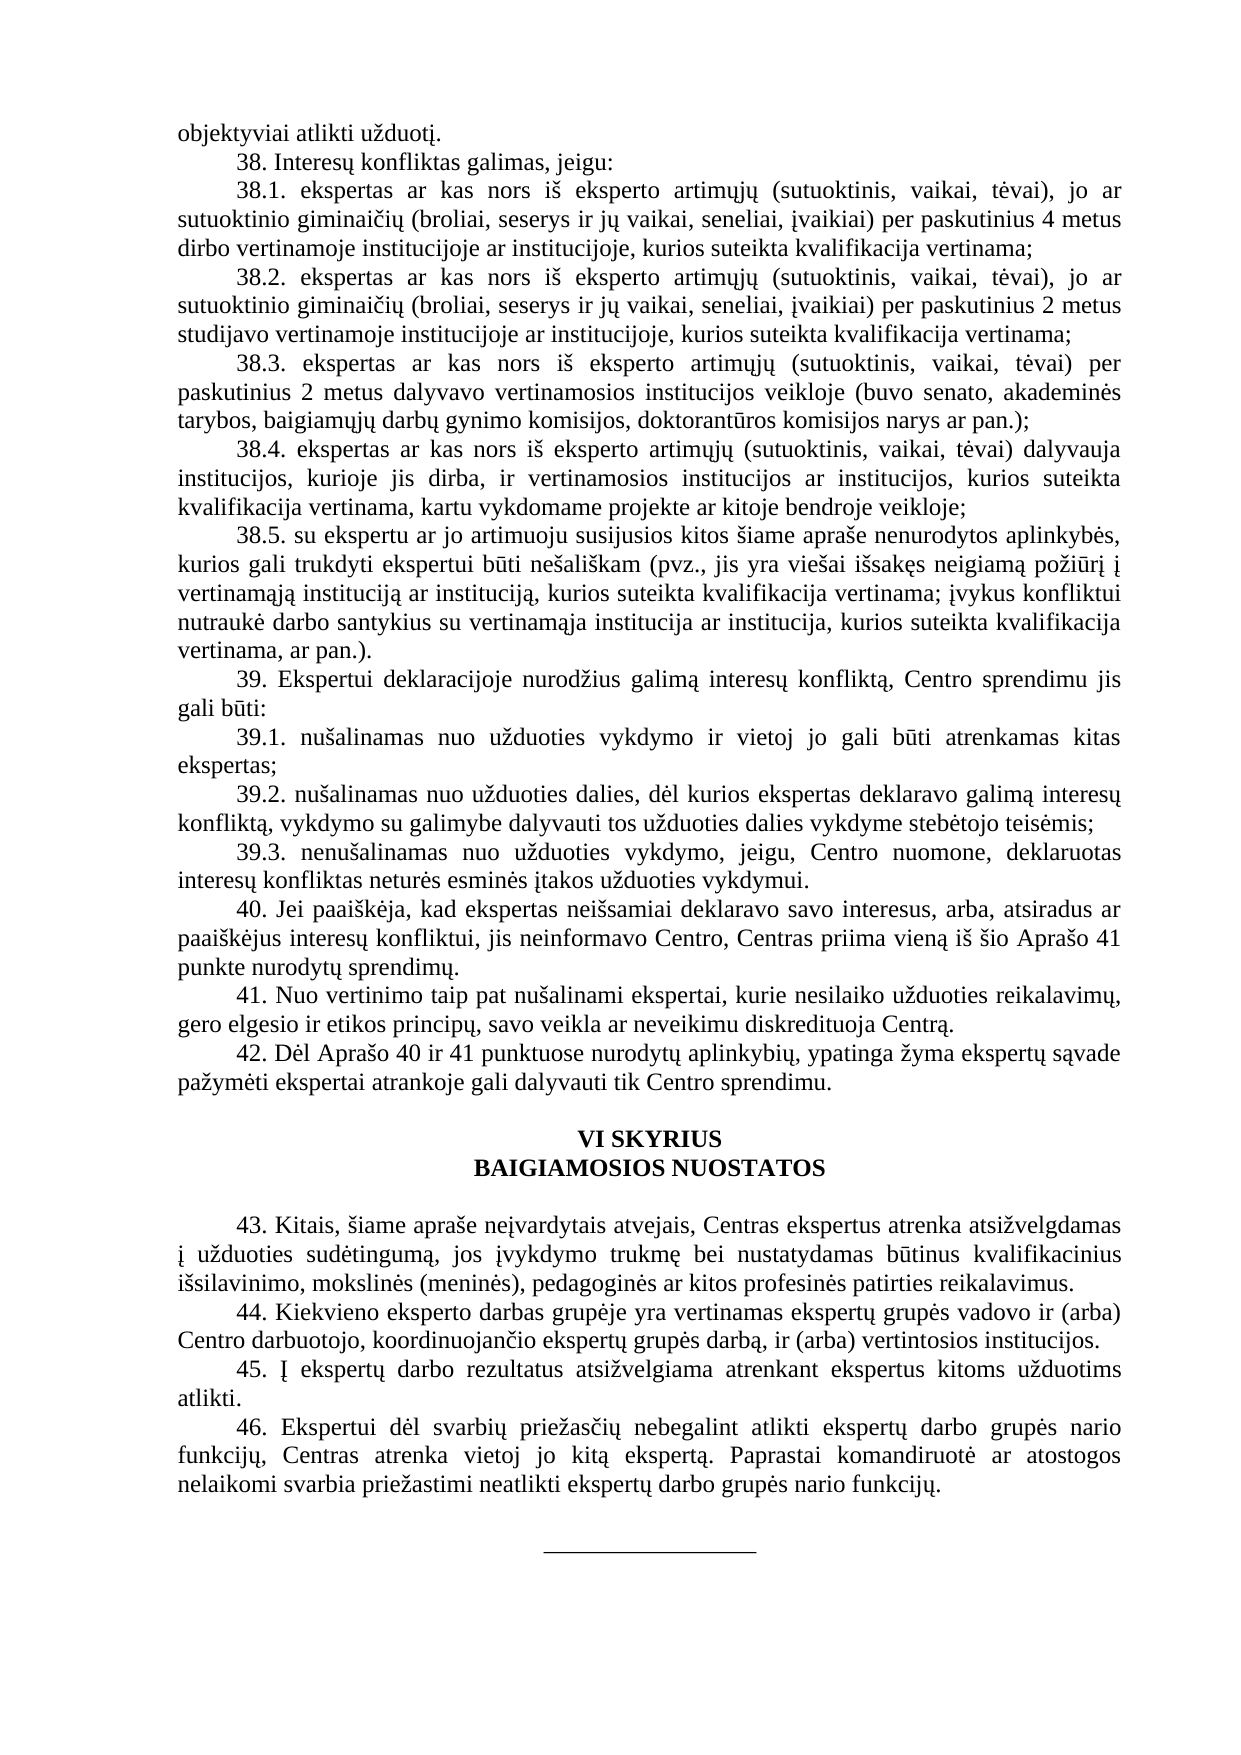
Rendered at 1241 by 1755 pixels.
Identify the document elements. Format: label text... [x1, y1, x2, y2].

text 45. Į ekspertų darbo rezultatus atsižvelgiama atrenkant ekspertus kitoms užduotims atlikti. [177, 1354, 1122, 1412]
text 39.1. nušalinamas nuo užduoties vykdymo ir vietoj jo gali būti atrenkamas kitas ekspertas; [177, 722, 1122, 779]
text 38. Interesų konfliktas galimas, jeigu: [177, 147, 1122, 176]
text 38.2. ekspertas ar kas nors iš eksperto artimųjų (sutuoktinis, vaikai, tėvai), jo ar sutuoktinio giminaičių (broliai, seserys ir jų vaikai, seneliai, įvaikiai) per paskutinius 2 metus studijavo vertinamoje institucijoje ar institucijoje, kurios suteikta kvalifikacija vertinama; [177, 262, 1122, 348]
text 40. Jei paaiškėja, kad ekspertas neišsamiai deklaravo savo interesus, arba, atsiradus ar paaiškėjus interesų konfliktui, jis neinformavo Centro, Centras priima vieną iš šio Aprašo 41 punkte nurodytų sprendimų. [177, 894, 1122, 981]
text VI SKYRIUS [177, 1124, 1122, 1153]
text 39. Ekspertui deklaracijoje nurodžius galimą interesų konfliktą, Centro sprendimu jis gali būti: [177, 664, 1122, 722]
text 38.5. su ekspertu ar jo artimuoju susijusios kitos šiame apraše nenurodytos aplinkybės, kurios gali trukdyti ekspertui būti nešališkam (pvz., jis yra viešai išsakęs neigiamą požiūrį į vertinamąją instituciją ar instituciją, kurios suteikta kvalifikacija vertinama; įvykus konfliktui nutraukė darbo santykius su vertinamąja institucija ar institucija, kurios suteikta kvalifikacija vertinama, ar pan.). [177, 521, 1122, 664]
text 43. Kitais, šiame apraše neįvardytais atvejais, Centras ekspertus atrenka atsižvelgdamas į užduoties sudėtingumą, jos įvykdymo trukmę bei nustatydamas būtinus kvalifikacinius išsilavinimo, mokslinės (meninės), pedagoginės ar kitos profesinės patirties reikalavimus. [177, 1211, 1122, 1297]
text 46. Ekspertui dėl svarbių priežasčių nebegalint atlikti ekspertų darbo grupės nario funkcijų, Centras atrenka vietoj jo kitą ekspertą. Paprastai komandiruotė ar atostogos nelaikomi svarbia priežastimi neatlikti ekspertų darbo grupės nario funkcijų. [177, 1412, 1122, 1498]
text 39.2. nušalinamas nuo užduoties dalies, dėl kurios ekspertas deklaravo galimą interesų konfliktą, vykdymo su galimybe dalyvauti tos užduoties dalies vykdyme stebėtojo teisėmis; [177, 779, 1122, 837]
text 39.3. nenušalinamas nuo užduoties vykdymo, jeigu, Centro nuomone, deklaruotas interesų konfliktas neturės esminės įtakos užduoties vykdymui. [177, 837, 1122, 894]
text objektyviai atlikti užduotį. [177, 118, 1122, 147]
text 38.4. ekspertas ar kas nors iš eksperto artimųjų (sutuoktinis, vaikai, tėvai) dalyvauja institucijos, kurioje jis dirba, ir vertinamosios institucijos ar institucijos, kurios suteikta kvalifikacija vertinama, kartu vykdomame projekte ar kitoje bendroje veikloje; [177, 434, 1122, 521]
text 38.1. ekspertas ar kas nors iš eksperto artimųjų (sutuoktinis, vaikai, tėvai), jo ar sutuoktinio giminaičių (broliai, seserys ir jų vaikai, seneliai, įvaikiai) per paskutinius 4 metus dirbo vertinamoje institucijoje ar institucijoje, kurios suteikta kvalifikacija vertinama; [177, 176, 1122, 262]
text BAIGIAMOSIOS NUOSTATOS [177, 1153, 1122, 1182]
text 41. Nuo vertinimo taip pat nušalinami ekspertai, kurie nesilaiko užduoties reikalavimų, gero elgesio ir etikos principų, savo veikla ar neveikimu diskredituoja Centrą. [177, 981, 1122, 1038]
text 42. Dėl Aprašo 40 ir 41 punktuose nurodytų aplinkybių, ypatinga žyma ekspertų sąvade pažymėti ekspertai atrankoje gali dalyvauti tik Centro sprendimu. [177, 1038, 1122, 1096]
text _________________ [177, 1527, 1122, 1556]
text 38.3. ekspertas ar kas nors iš eksperto artimųjų (sutuoktinis, vaikai, tėvai) per paskutinius 2 metus dalyvavo vertinamosios institucijos veikloje (buvo senato, akademinės tarybos, baigiamųjų darbų gynimo komisijos, doktorantūros komisijos narys ar pan.); [177, 348, 1122, 434]
text 44. Kiekvieno eksperto darbas grupėje yra vertinamas ekspertų grupės vadovo ir (arba) Centro darbuotojo, koordinuojančio ekspertų grupės darbą, ir (arba) vertintosios institucijos. [177, 1297, 1122, 1354]
